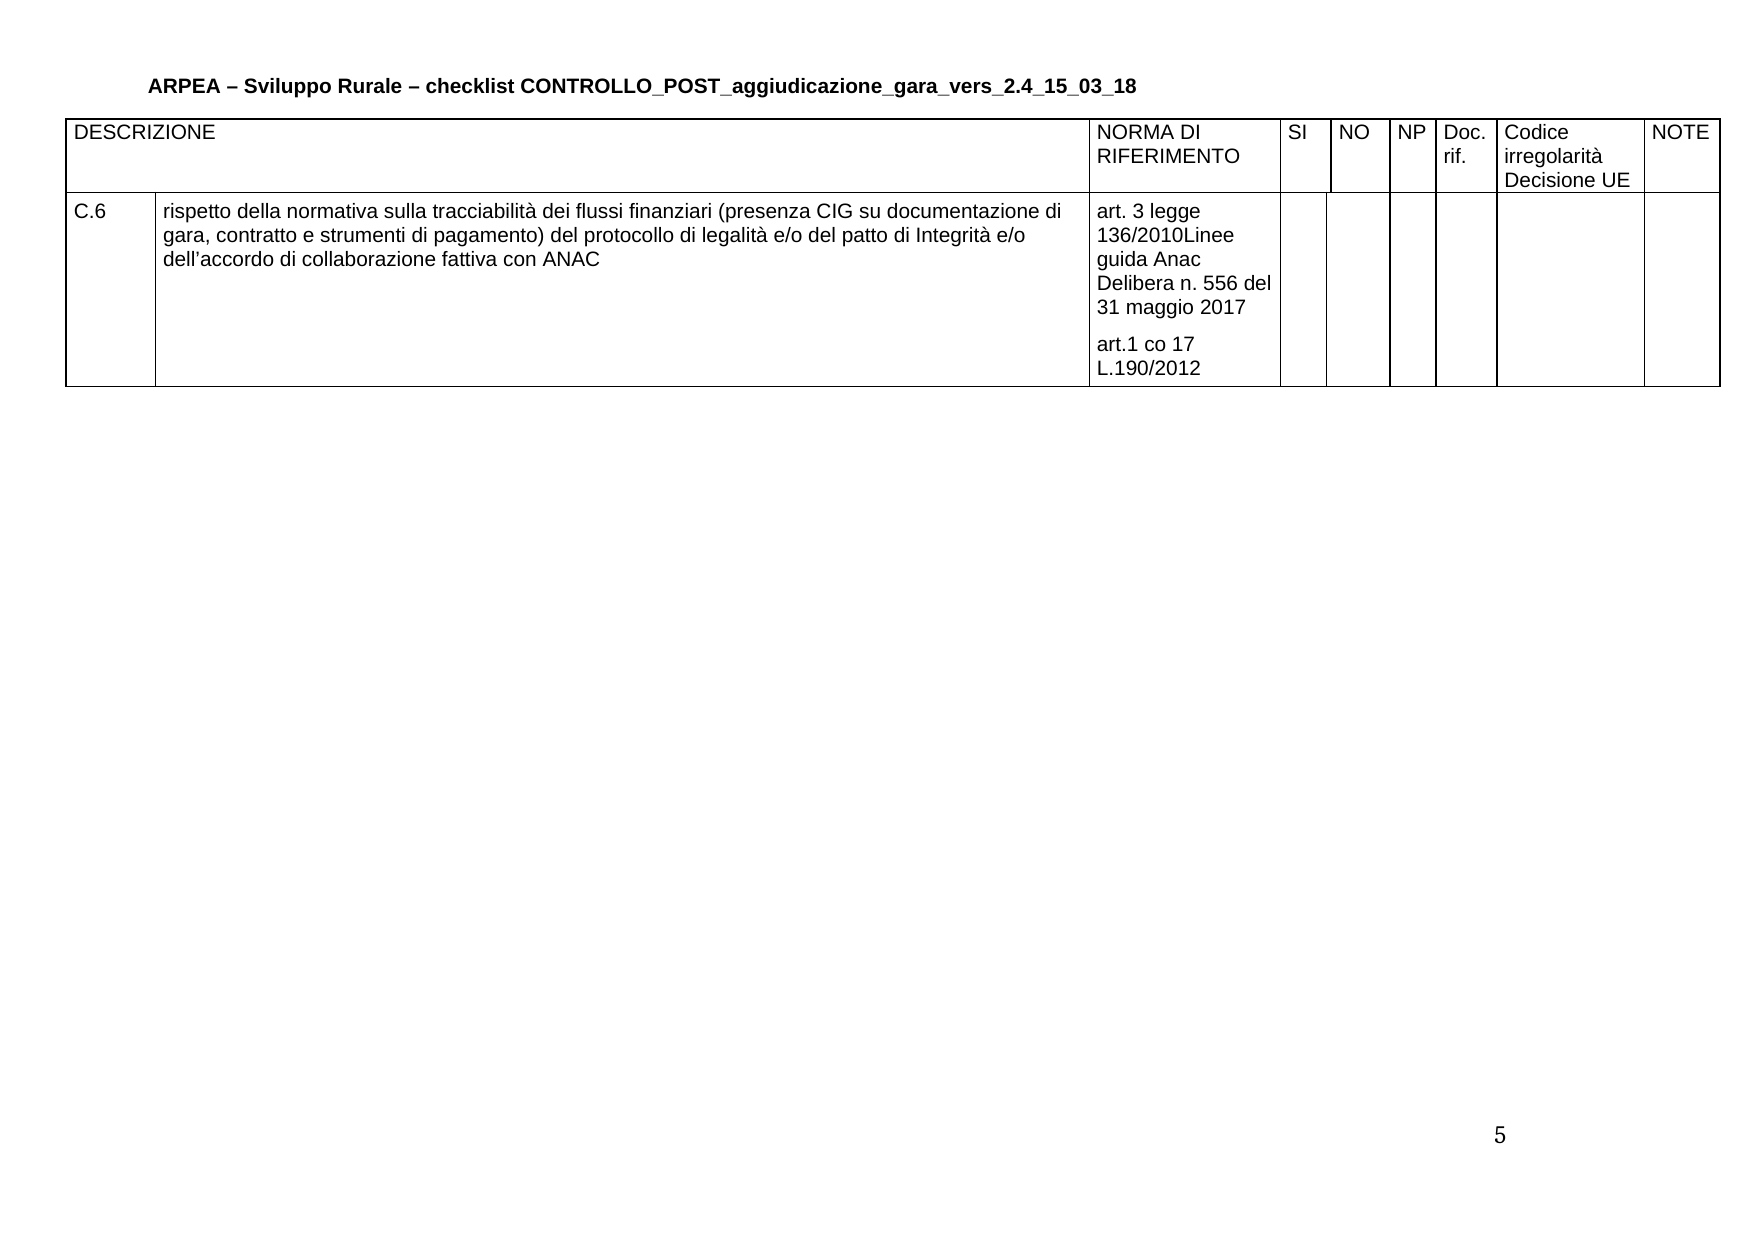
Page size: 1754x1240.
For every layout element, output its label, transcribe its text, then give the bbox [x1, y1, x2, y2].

table_cell [1281, 193, 1326, 386]
table_cell [1645, 193, 1719, 386]
table_cell rispetto della normativa sulla tracciabilità dei flussi finanziari (presenza CIG su documentazione di gara, contratto e strumenti di pagamento) del protocollo di legalità e/o del patto di Integrità e/o dell’accordo di collaborazione fattiva con ANAC [156, 193, 1089, 386]
table_cell C.6 [67, 193, 155, 386]
table_header NO [1332, 120, 1389, 192]
table_header Doc. rif. [1437, 120, 1496, 192]
table_cell art. 3 legge 136/2010Linee guida Anac Delibera n. 556 del 31 maggio 2017 art.1 co 17 L.190/2012 [1090, 193, 1280, 386]
table_header Codice irregolarità Decisione UE [1498, 120, 1644, 192]
table_cell [1391, 193, 1435, 386]
table_cell [1437, 193, 1496, 386]
table_header NOTE [1645, 120, 1719, 192]
table_header NP [1391, 120, 1435, 192]
table_header NORMA DI RIFERIMENTO [1090, 120, 1280, 192]
table_header SI [1281, 120, 1330, 192]
table_header DESCRIZIONE [67, 120, 1089, 192]
table_cell [1327, 193, 1389, 386]
table_cell [1498, 193, 1644, 386]
